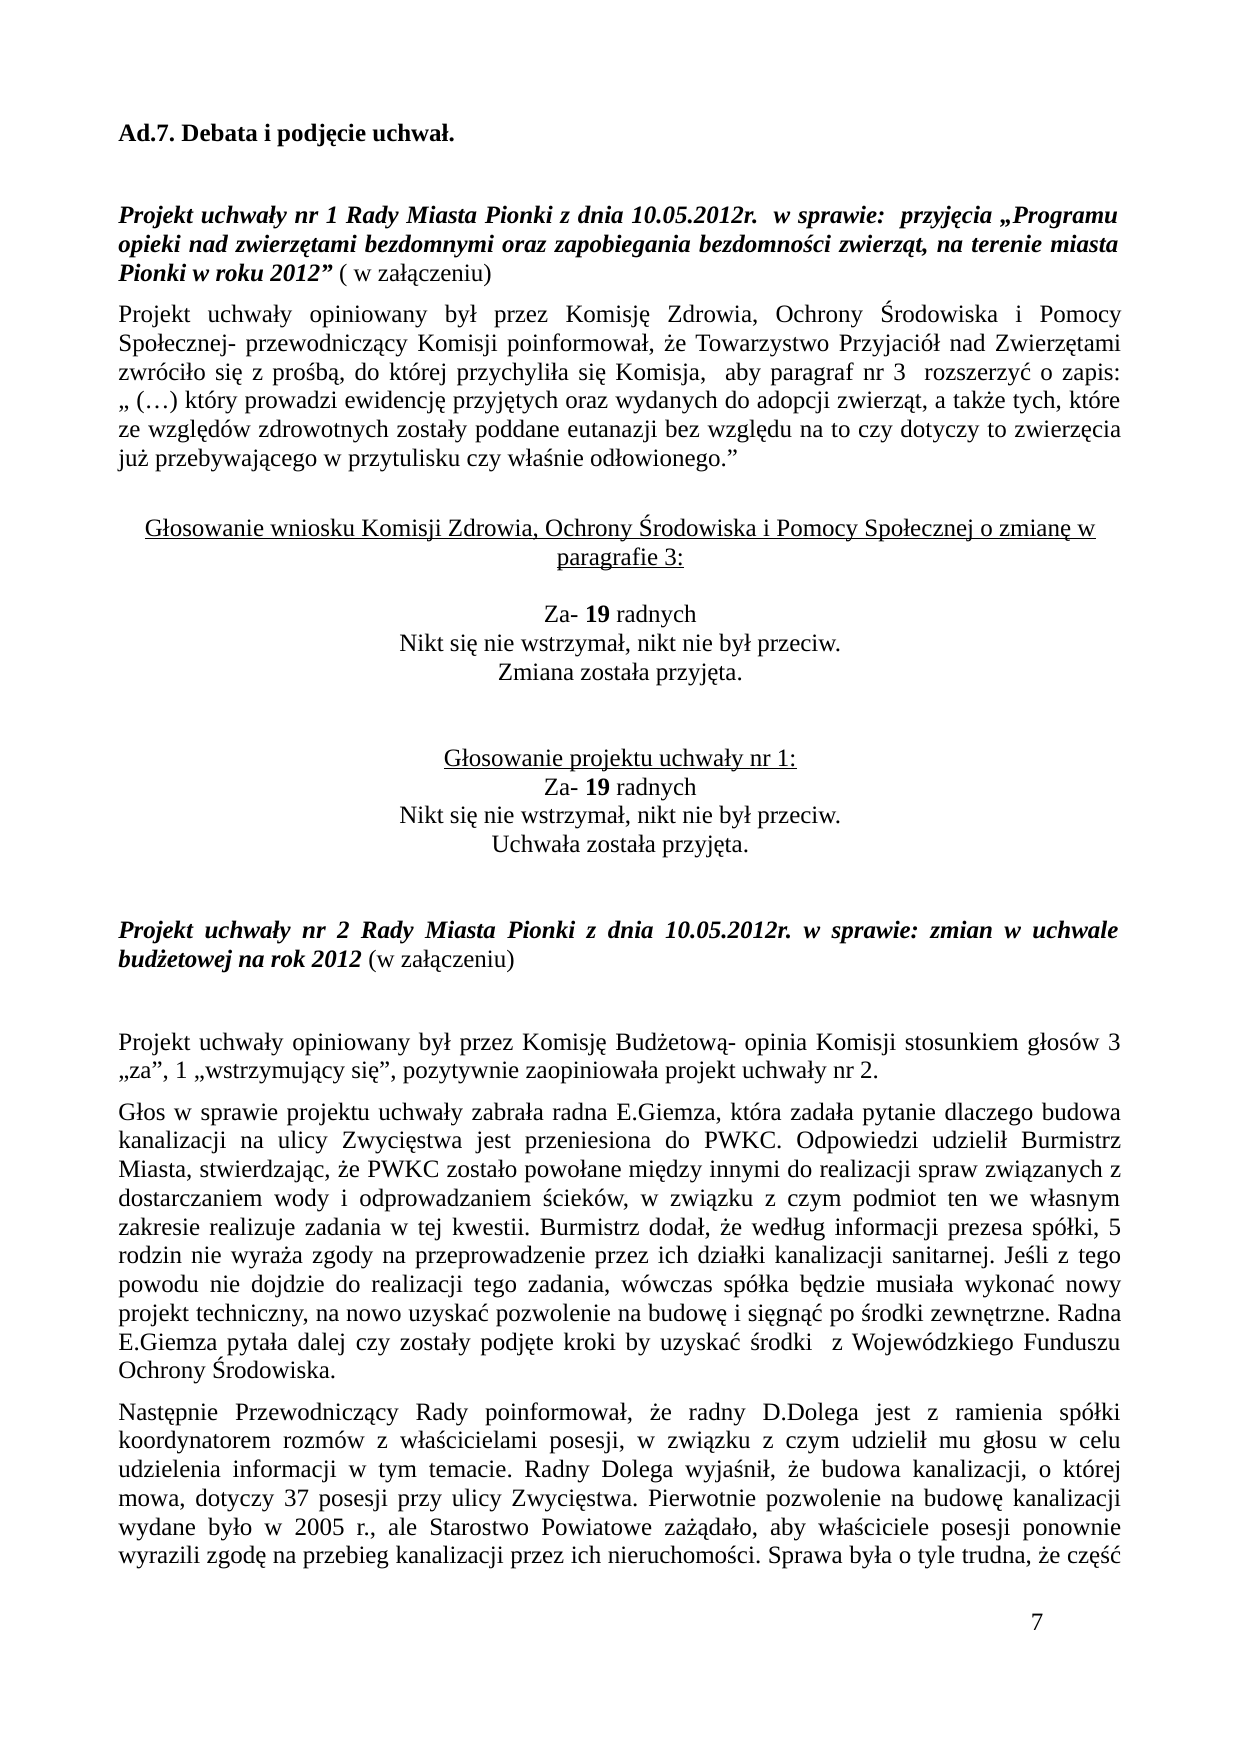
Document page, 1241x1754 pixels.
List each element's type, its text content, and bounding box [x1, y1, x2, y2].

text Za- 19 radnych [118, 599, 1122, 628]
text Głosowanie wniosku Komisji Zdrowia, Ochrony Środowiska i Pomocy Społecznej o zmianę w paragrafie 3: [118, 513, 1122, 571]
text Nikt się nie wstrzymał, nikt nie był przeciw. [118, 801, 1122, 829]
text Za- 19 radnych [118, 772, 1122, 801]
text Głosowanie projektu uchwały nr 1: [118, 743, 1122, 772]
text Uchwała została przyjęta. [118, 829, 1122, 858]
text Zmiana została przyjęta. [118, 657, 1122, 686]
text Głos w sprawie projektu uchwały zabrała radna E.Giemza, która zadała pytanie dlaczego budowa kanalizacji na ulicy Zwycięstwa jest przeniesiona do PWKC. Odpowiedzi udzielił Burmistrz Miasta, stwierdzając, że PWKC zostało powołane między innymi do realizacji spraw związanych z dostarczaniem wody i odprowadzaniem ścieków, w związku z czym podmiot ten we własnym zakresie realizuje zadania w tej kwestii. Burmistrz dodał, że według informacji prezesa spółki, 5 rodzin nie wyraża zgody na przeprowadzenie przez ich działki kanalizacji sanitarnej. Jeśli z tego powodu nie dojdzie do realizacji tego zadania, wówczas spółka będzie musiała wykonać nowy projekt techniczny, na nowo uzyskać pozwolenie na budowę i sięgnąć po środki zewnętrzne. Radna E.Giemza pytała dalej czy zostały podjęte kroki by uzyskać środki z Wojewódzkiego Funduszu Ochrony Środowiska. [118, 1097, 1122, 1384]
text Projekt uchwały nr 2 Rady Miasta Pionki z dnia 10.05.2012r. w sprawie: zmian w uchwale budżetowej na rok 2012 (w załączeniu) [118, 916, 1122, 973]
text Nikt się nie wstrzymał, nikt nie był przeciw. [118, 628, 1122, 657]
text Projekt uchwały opiniowany był przez Komisję Zdrowia, Ochrony Środowiska i Pomocy Społecznej- przewodniczący Komisji poinformował, że Towarzystwo Przyjaciół nad Zwierzętami zwróciło się z prośbą, do której przychyliła się Komisja, aby paragraf nr 3 rozszerzyć o zapis: „ (…) który prowadzi ewidencję przyjętych oraz wydanych do adopcji zwierząt, a także tych, które ze względów zdrowotnych zostały poddane eutanazji bez względu na to czy dotyczy to zwierzęcia już przebywającego w przytulisku czy właśnie odłowionego.” [118, 299, 1122, 472]
text Ad.7. Debata i podjęcie uchwał. [118, 118, 1122, 147]
text Następnie Przewodniczący Rady poinformował, że radny D.Dolega jest z ramienia spółki koordynatorem rozmów z właścicielami posesji, w związku z czym udzielił mu głosu w celu udzielenia informacji w tym temacie. Radny Dolega wyjaśnił, że budowa kanalizacji, o której mowa, dotyczy 37 posesji przy ulicy Zwycięstwa. Pierwotnie pozwolenie na budowę kanalizacji wydane było w 2005 r., ale Starostwo Powiatowe zażądało, aby właściciele posesji ponownie wyrazili zgodę na przebieg kanalizacji przez ich nieruchomości. Sprawa była o tyle trudna, że część [118, 1397, 1122, 1569]
text Projekt uchwały opiniowany był przez Komisję Budżetową- opinia Komisji stosunkiem głosów 3 „za”, 1 „wstrzymujący się”, pozytywnie zaopiniowała projekt uchwały nr 2. [118, 1027, 1122, 1084]
text Projekt uchwały nr 1 Rady Miasta Pionki z dnia 10.05.2012r. w sprawie: przyjęcia „Programu opieki nad zwierzętami bezdomnymi oraz zapobiegania bezdomności zwierząt, na terenie miasta Pionki w roku 2012” ( w załączeniu) [118, 201, 1122, 287]
